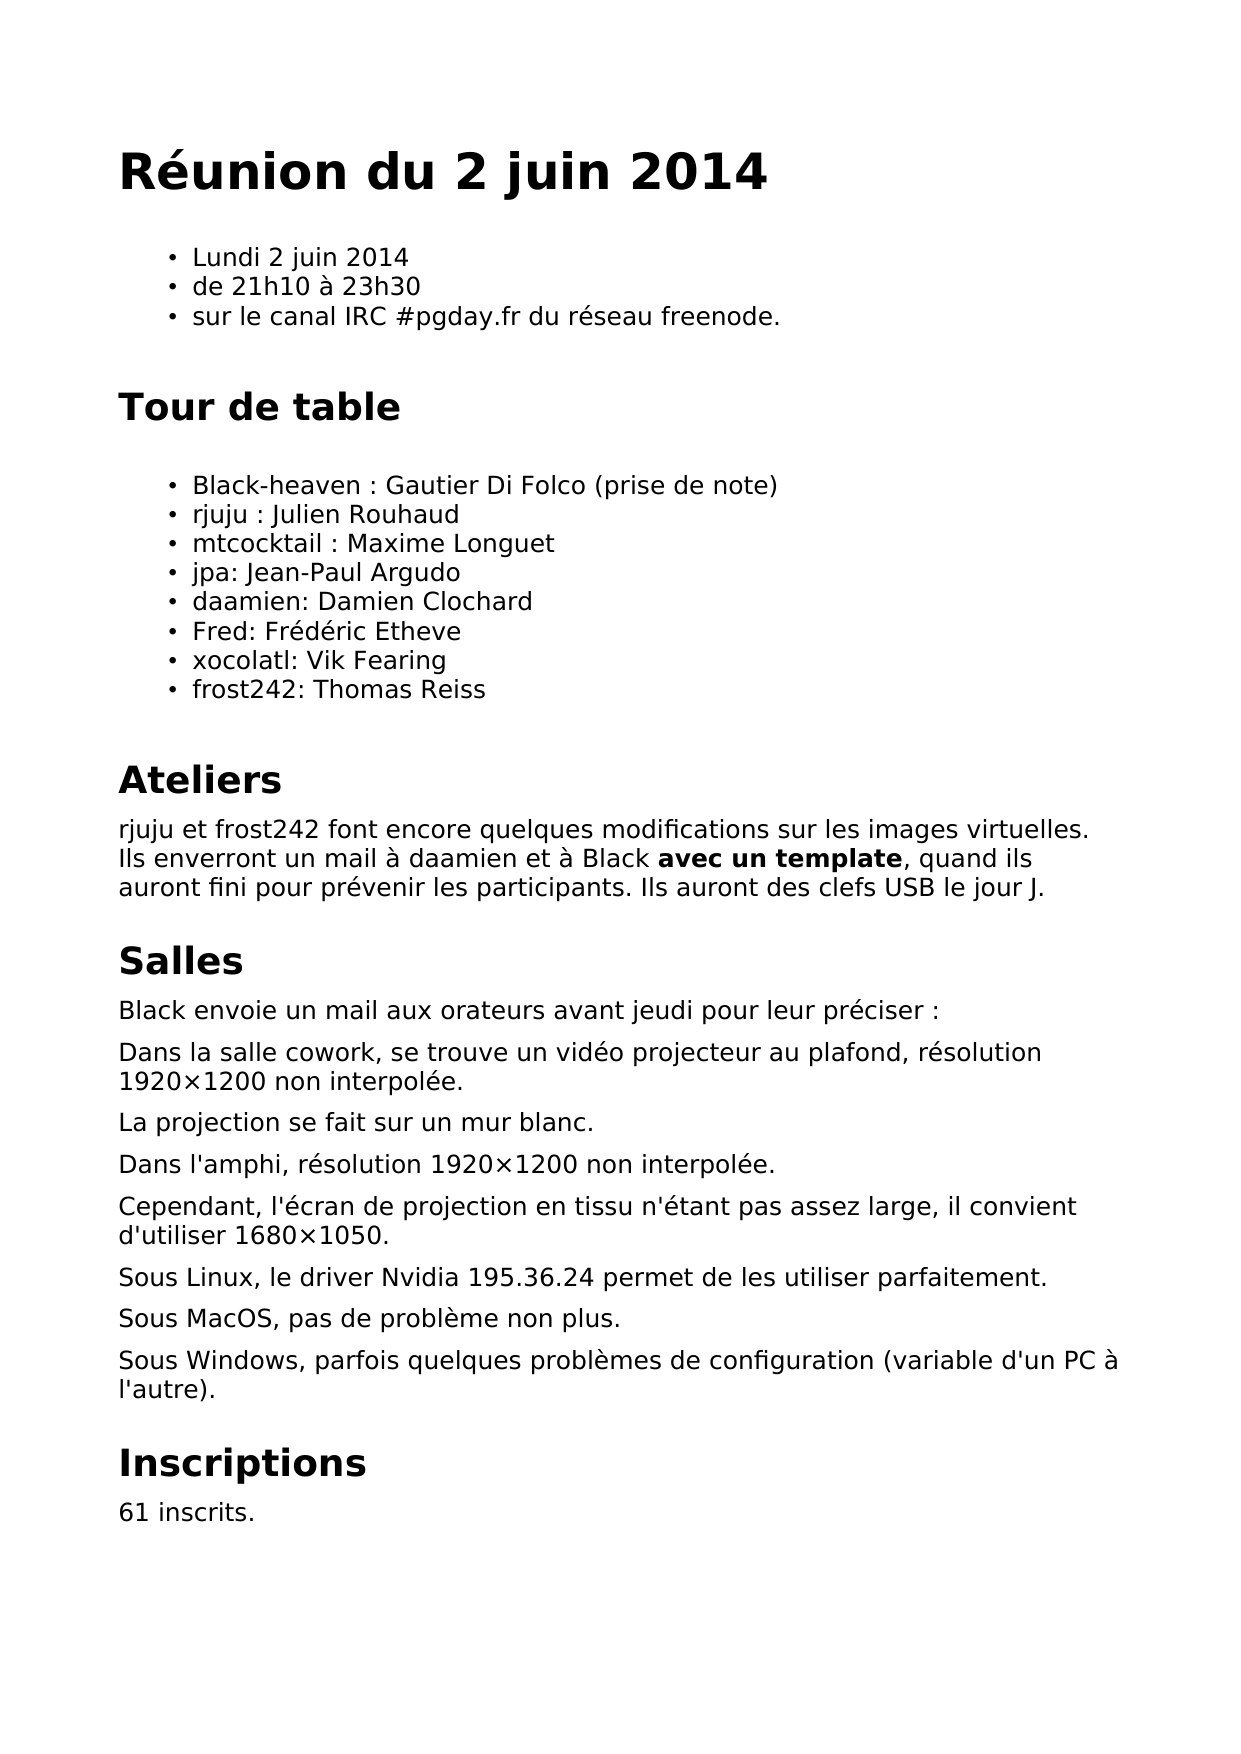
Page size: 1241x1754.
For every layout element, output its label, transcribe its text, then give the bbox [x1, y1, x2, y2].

list jpa: Jean-Paul Argudo [177, 558, 1122, 588]
list Fred: Frédéric Etheve [177, 617, 1122, 646]
text Cependant, l'écran de projection en tissu n'étant pas assez large, il convient d'utiliser 1680×1050. [118, 1192, 1122, 1250]
list Black-heaven : Gautier Di Folco (prise de note) [177, 471, 1122, 500]
list daamien: Damien Clochard [177, 588, 1122, 617]
list Lundi 2 juin 2014 [177, 243, 1122, 272]
text Sous Linux, le driver Nvidia 195.36.24 permet de les utiliser parfaitement. [118, 1263, 1122, 1292]
subtitle Réunion du 2 juin 2014 [118, 143, 1122, 201]
text La projection se fait sur un mur blanc. [118, 1108, 1122, 1138]
text Dans la salle cowork, se trouve un vidéo projecteur au plafond, résolution 1920×1200 non interpolée. [118, 1038, 1122, 1096]
subtitle Inscriptions [118, 1442, 1122, 1486]
text Black envoie un mail aux orateurs avant jeudi pour leur préciser : [118, 996, 1122, 1025]
list xocolatl: Vik Fearing [177, 646, 1122, 675]
list de 21h10 à 23h30 [177, 272, 1122, 302]
subtitle Tour de table [118, 385, 1122, 429]
text rjuju et frost242 font encore quelques modifications sur les images virtuelles. Ils enverront un mail à daamien et à Black avec un template, quand ils auront fini pour prévenir les participants. Ils auront des clefs USB le jour J. [118, 815, 1122, 902]
subtitle Salles [118, 940, 1122, 983]
text Sous Windows, parfois quelques problèmes de configuration (variable d'un PC à l'autre). [118, 1346, 1122, 1404]
text Dans l'amphi, résolution 1920×1200 non interpolée. [118, 1150, 1122, 1179]
text Sous MacOS, pas de problème non plus. [118, 1304, 1122, 1333]
list rjuju : Julien Rouhaud [177, 500, 1122, 529]
list mtcocktail : Maxime Longuet [177, 529, 1122, 558]
text 61 inscrits. [118, 1498, 1122, 1527]
list frost242: Thomas Reiss [177, 675, 1122, 704]
list sur le canal IRC #pgday.fr du réseau freenode. [177, 302, 1122, 331]
subtitle Ateliers [118, 759, 1122, 802]
